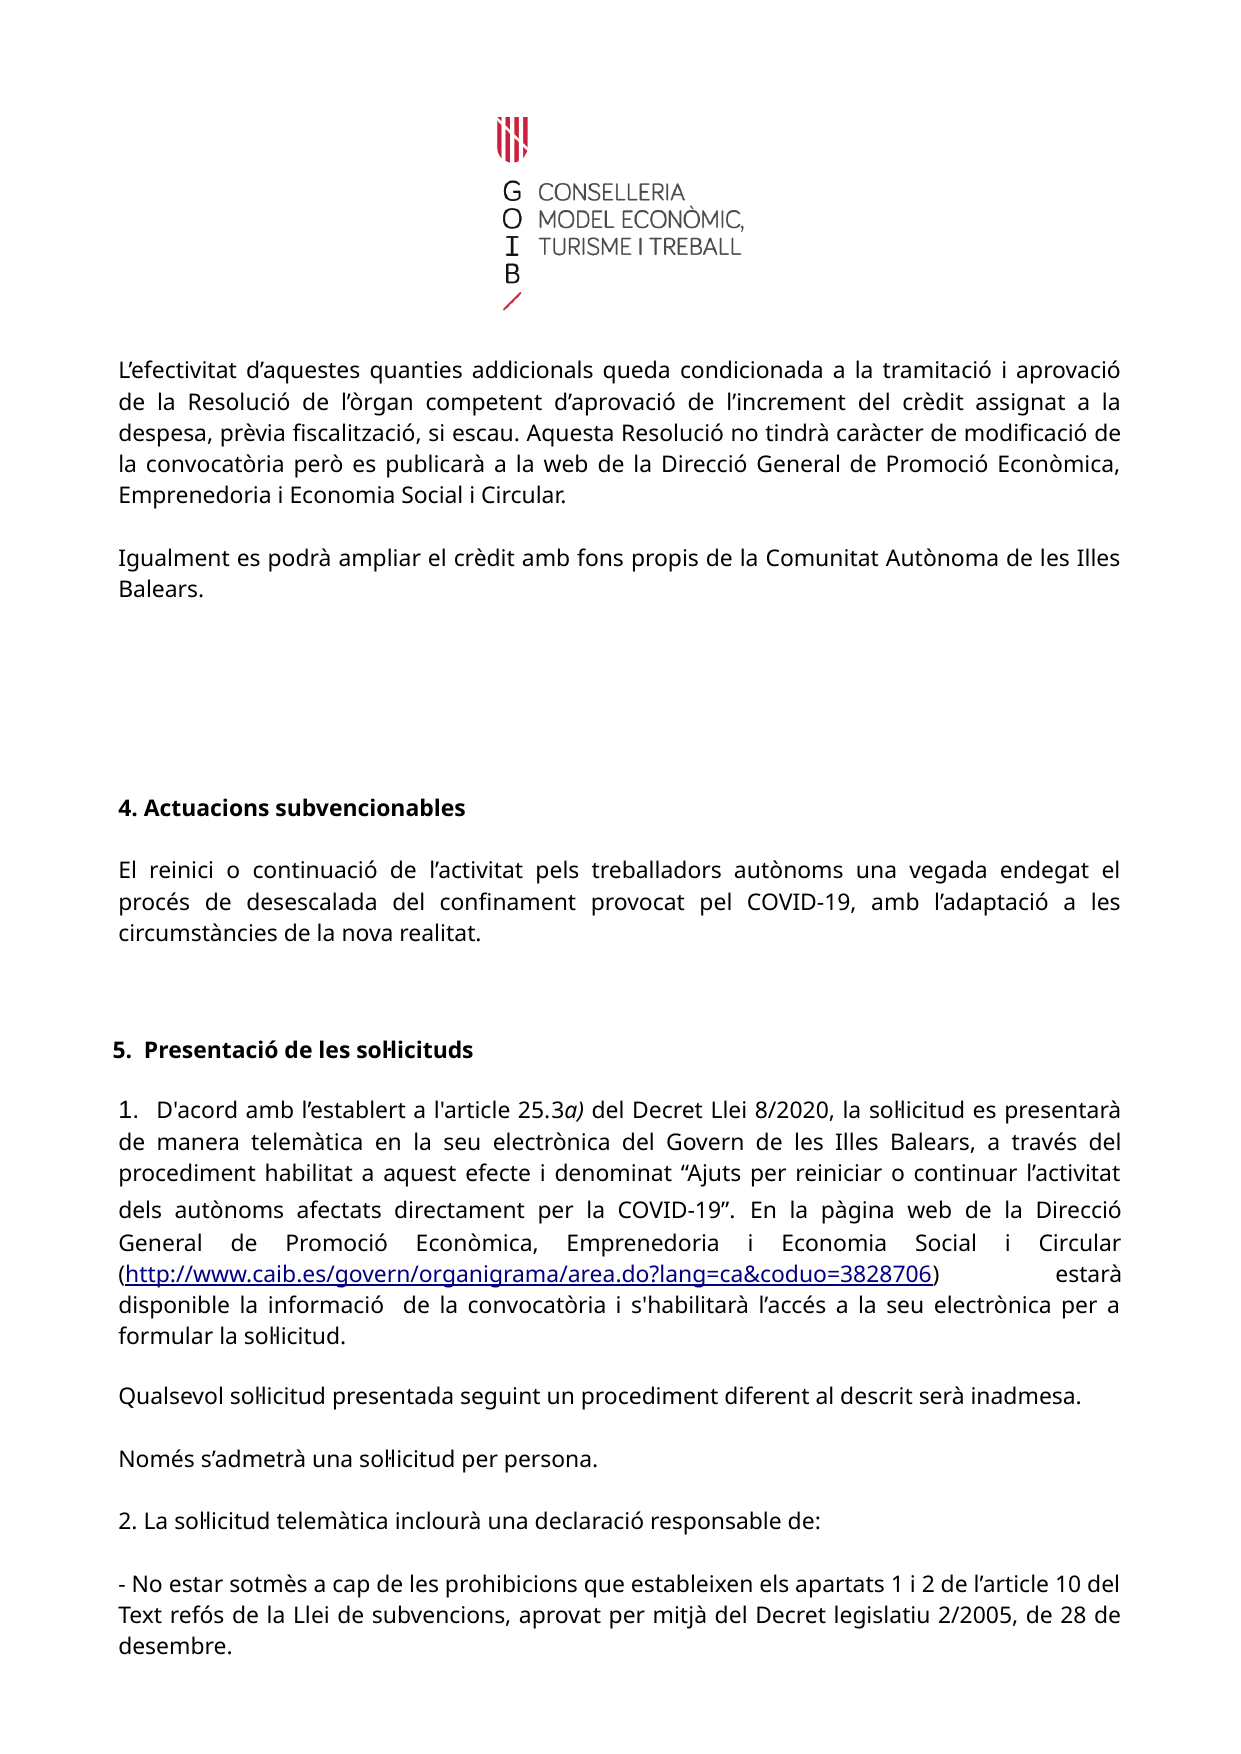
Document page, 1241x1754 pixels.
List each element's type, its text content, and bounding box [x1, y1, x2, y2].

text El reinici o continuació de l’activitat pels treballadors autònoms una vegada endegat el procés de desescalada del confinament provocat pel COVID-19, amb l’adaptació a les circumstàncies de la nova realitat. [118, 854, 1122, 948]
text 2. La sol·licitud telemàtica inclourà una declaració responsable de: [118, 1505, 1122, 1536]
text 1. D'acord amb l’establert a l'article 25.3a) del Decret Llei 8/2020, la sol·licitud es presentarà de manera telemàtica en la seu electrònica del Govern de les Illes Balears, a través del procediment habilitat a aquest efecte i denominat “Ajuts per reiniciar o continuar l’activitat dels autònoms afectats directament per la COVID-19”. En la pàgina web de la Direcció General de Promoció Econòmica, Emprenedoria i Economia Social i Circular (http://www.caib.es/govern/organigrama/area.do?lang=ca&coduo=3828706) estarà disponible la informació de la convocatòria i s'habilitarà l’accés a la seu electrònica per a formular la sol·licitud. [118, 1094, 1122, 1351]
text - No estar sotmès a cap de les prohibicions que estableixen els apartats 1 i 2 de l’article 10 del Text refós de la Llei de subvencions, aprovat per mitjà del Decret legislatiu 2/2005, de 28 de desembre. [118, 1568, 1122, 1661]
text 5. Presentació de les sol·licituds [112, 1034, 1122, 1066]
text Igualment es podrà ampliar el crèdit amb fons propis de la Comunitat Autònoma de les Illes Balears. [118, 542, 1122, 604]
text Qualsevol sol·licitud presentada seguint un procediment diferent al descrit serà inadmesa. [118, 1380, 1122, 1411]
text Només s’admetrà una sol·licitud per persona. [118, 1443, 1122, 1474]
text 4. Actuacions subvencionables [118, 792, 1122, 823]
text L’efectivitat d’aquestes quanties addicionals queda condicionada a la tramitació i aprovació de la Resolució de l’òrgan competent d’aprovació de l’increment del crèdit assignat a la despesa, prèvia fiscalització, si escau. Aquesta Resolució no tindrà caràcter de modificació de la convocatòria però es publicarà a la web de la Direcció General de Promoció Econòmica, Emprenedoria i Economia Social i Circular. [118, 354, 1122, 511]
